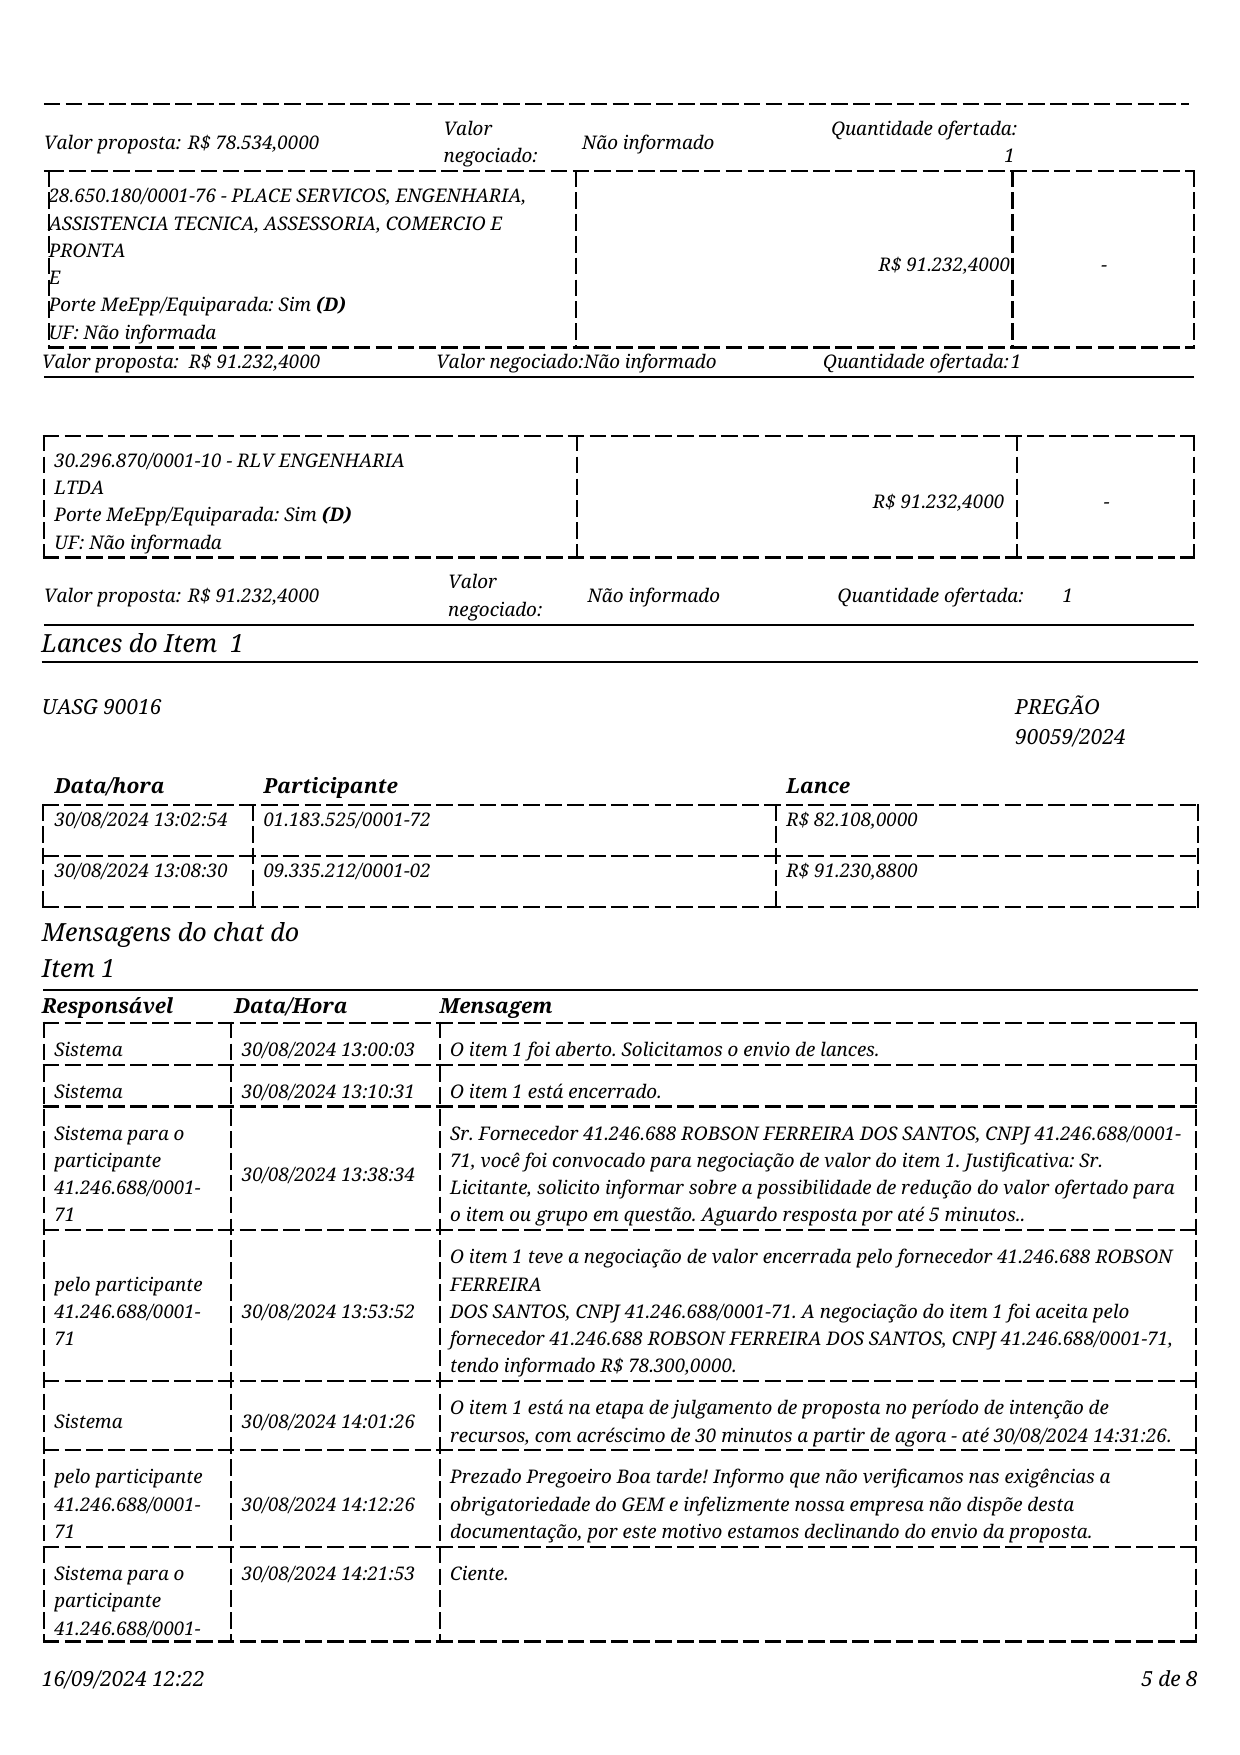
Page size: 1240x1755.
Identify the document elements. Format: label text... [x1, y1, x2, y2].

table_header [577, 378, 837, 435]
table_cell [1015, 755, 1198, 804]
table_cell R$ 82.108,0000 [776, 804, 1015, 855]
table_header [448, 378, 577, 435]
table_cell R$ 91.232,4000 [576, 170, 1012, 346]
table_cell 09.335.212/0001-02 [253, 855, 776, 906]
table_cell Não informado [577, 556, 837, 623]
text Responsável Data/Hora Mensagem [42, 991, 1200, 1019]
table_cell [253, 906, 776, 989]
table_cell 01.183.525/0001-72 [253, 804, 776, 855]
table_cell 30/08/2024 13:10:31 [231, 1064, 439, 1105]
table_cell Valor negociado: [443, 103, 571, 170]
table_cell R$ 91.232,4000 [838, 435, 1017, 556]
table_cell Valor proposta: R$ 91.232,4000 [44, 556, 448, 623]
table_cell O item 1 teve a negociação de valor encerrada pelo fornecedor 41.246.688 ROBSON FERREIRA DOS SANTOS, CNPJ 41.246.688/0001-71. A negociação do item 1 foi aceita pelo fornecedor 41.246.688 ROBSON FERREIRA DOS SANTOS, CNPJ 41.246.688/0001-71, tendo informado R$ 78.300,0000. [440, 1229, 1196, 1380]
table_header [253, 692, 776, 755]
table_cell O item 1 está na etapa de julgamento de proposta no período de intenção de recursos, com acréscimo de 30 minutos a partir de agora - até 30/08/2024 14:31:26. [440, 1380, 1196, 1449]
table_cell 30/08/2024 13:08:30 [43, 855, 253, 906]
table_cell - [1017, 435, 1194, 556]
table_cell pelo participante 41.246.688/0001-71 [44, 1229, 231, 1380]
table_cell Participante [253, 755, 776, 804]
table_cell Prezado Pregoeiro Boa tarde! Informo que não verificamos nas exigências a obrigatoriedade do GEM e infelizmente nossa empresa não dispõe desta documentação, por este motivo estamos declinando do envio da proposta. [440, 1449, 1196, 1546]
table_cell [776, 906, 1015, 989]
table_cell Lance [776, 755, 1015, 804]
table_cell [1015, 855, 1198, 906]
table_header Sistema [44, 1022, 231, 1063]
table_header [776, 692, 1015, 755]
table_cell - [1013, 170, 1194, 346]
table_cell 30.296.870/0001-10 - RLV ENGENHARIA LTDA Porte MeEpp/Equiparada: Sim (D) UF: Não informada [44, 435, 448, 556]
table_cell 30/08/2024 13:02:54 [43, 804, 253, 855]
table_cell Valor proposta: R$ 78.534,0000 [44, 103, 443, 170]
table_cell R$ 91.230,8800 [776, 855, 1015, 906]
table_cell Quantidade ofertada: 1 [831, 103, 1059, 170]
table_cell Ciente. [440, 1546, 1196, 1640]
table_cell Quantidade ofertada: 1 [838, 556, 1194, 623]
table_cell Sistema para o participante 41.246.688/0001- [44, 1546, 231, 1640]
table_cell [1015, 906, 1198, 989]
table_cell [1060, 103, 1189, 170]
table_cell pelo participante 41.246.688/0001-71 [44, 1449, 231, 1546]
subtitle Lances do Item 1 [41, 626, 1200, 659]
table_cell O item 1 está encerrado. [440, 1064, 1196, 1105]
table_cell Data/hora [43, 755, 253, 804]
table_header O item 1 foi aberto. Solicitamos o envio de lances. [440, 1022, 1196, 1063]
table_cell Mensagens do chat do Item 1 [43, 906, 253, 989]
table_cell 28.650.180/0001-76 - PLACE SERVICOS, ENGENHARIA, ASSISTENCIA TECNICA, ASSESSORIA, COMERCIO E PRONTA E Porte MeEpp/Equiparada: Sim (D) UF: Não informada [49, 170, 576, 346]
text Valor proposta: R$ 91.232,4000 Valor negociado: Não informado Quantidade ofertada: 1 [42, 348, 1200, 374]
table_cell Sistema [44, 1064, 231, 1105]
table_cell Valor negociado: [448, 556, 577, 623]
table_cell 30/08/2024 14:21:53 [231, 1546, 439, 1640]
table_cell 30/08/2024 13:53:52 [231, 1229, 439, 1380]
table_header 30/08/2024 13:00:03 [231, 1022, 439, 1063]
table_cell [1189, 103, 1194, 170]
table_cell [44, 172, 48, 346]
table_cell 30/08/2024 13:38:34 [231, 1105, 439, 1229]
table_cell 30/08/2024 14:01:26 [231, 1380, 439, 1449]
table_cell Sistema [44, 1380, 231, 1449]
table_cell [1015, 804, 1198, 855]
table_cell [577, 435, 837, 556]
table_cell Sr. Fornecedor 41.246.688 ROBSON FERREIRA DOS SANTOS, CNPJ 41.246.688/0001-71, você foi convocado para negociação de valor do item 1. Justificativa: Sr. Licitante, solicito informar sobre a possibilidade de redução do valor ofertado para o item ou grupo em questão. Aguardo resposta por até 5 minutos.. [440, 1105, 1196, 1229]
table_header [838, 378, 1194, 435]
table_cell Não informado [571, 103, 831, 170]
table_header UASG 90016 [43, 692, 253, 755]
table_header [44, 378, 448, 435]
table_cell 30/08/2024 14:12:26 [231, 1449, 439, 1546]
table_cell [448, 435, 577, 556]
table_header PREGÃO 90059/2024 [1015, 692, 1198, 755]
table_cell Sistema para o participante 41.246.688/0001-71 [44, 1105, 231, 1229]
